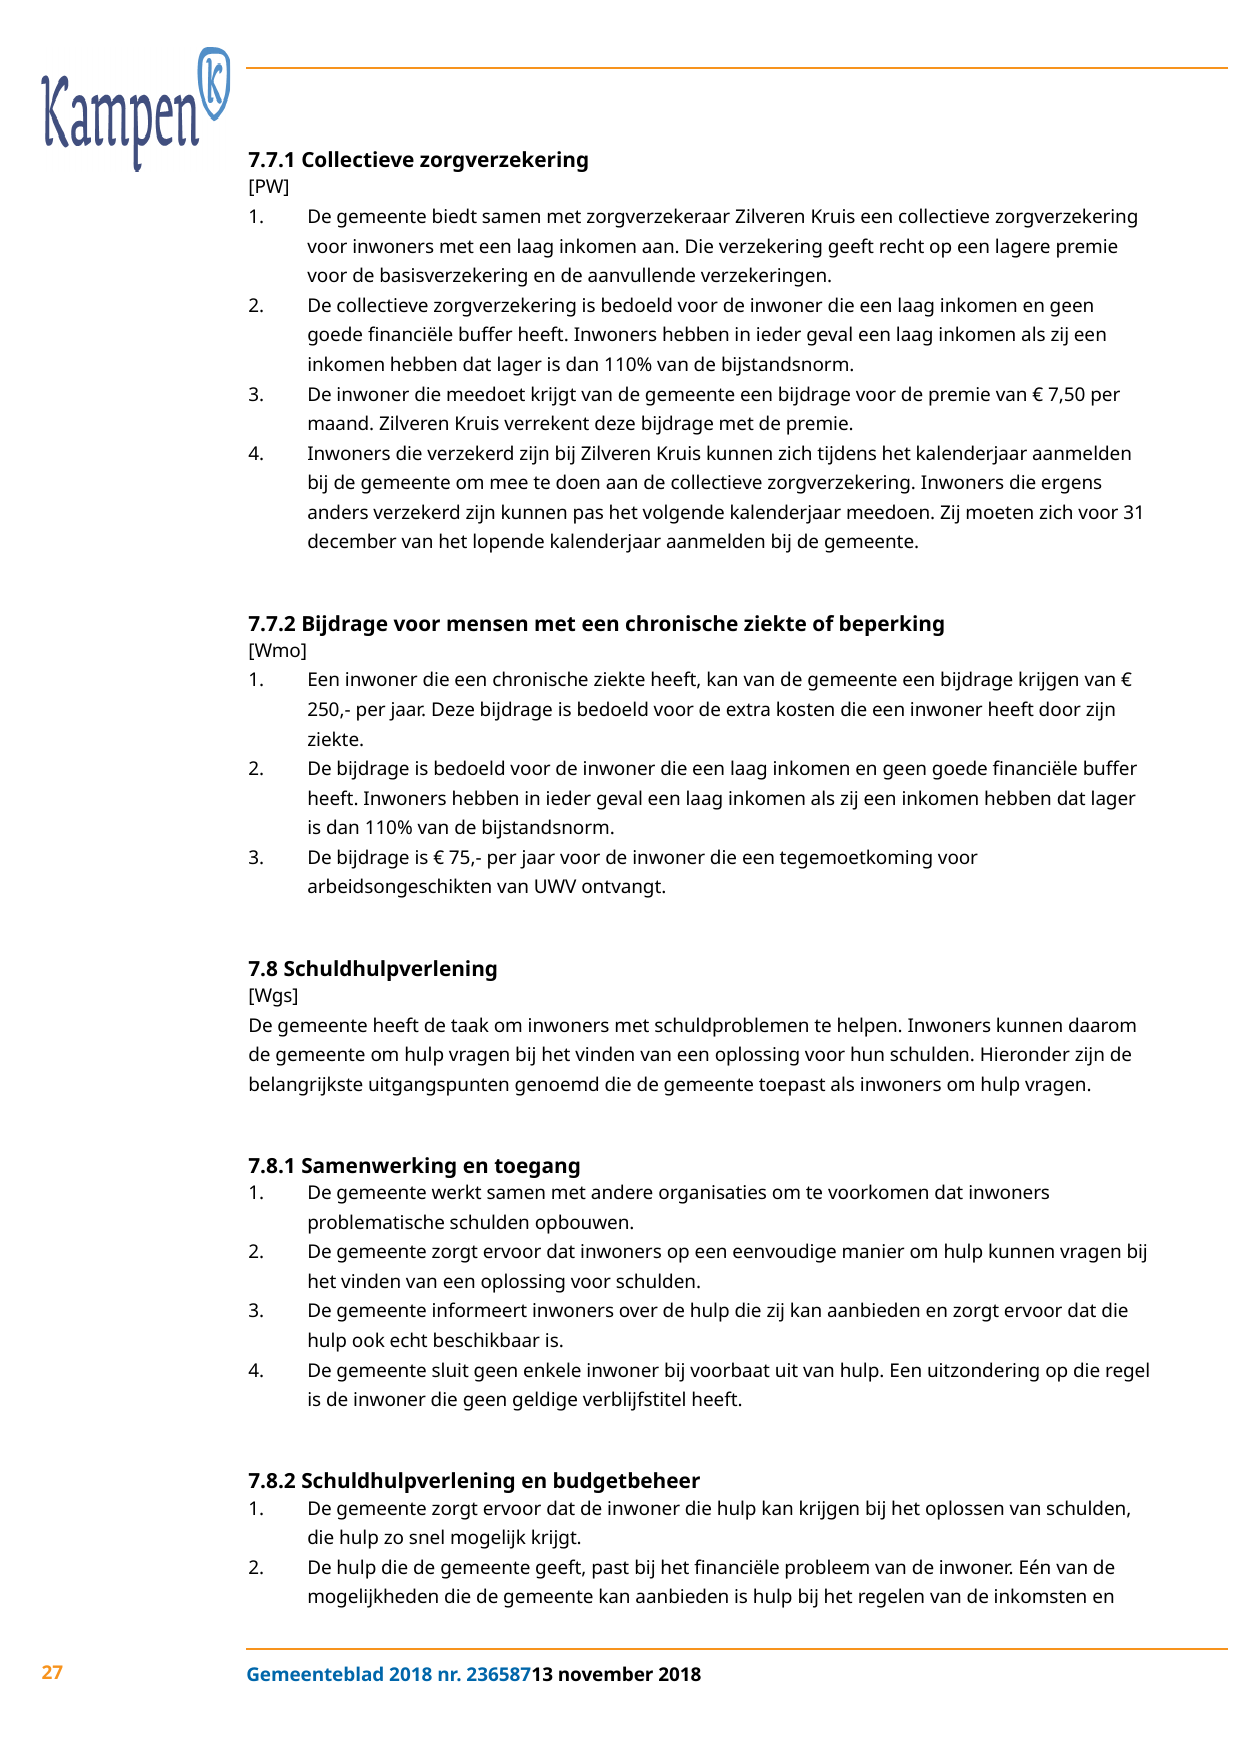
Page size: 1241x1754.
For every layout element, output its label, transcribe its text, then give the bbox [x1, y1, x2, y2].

text 7.8.2 Schuldhulpverlening en budgetbeheer [248, 1466, 1152, 1495]
list De bijdrage is € 75,- per jaar voor de inwoner die een tegemoetkoming voor arbeidsongeschikten van UWV ontvangt. [248, 844, 1152, 899]
list De gemeente werkt samen met andere organisaties om te voorkomen dat inwoners problematische schulden opbouwen. [248, 1179, 1152, 1235]
list De gemeente zorgt ervoor dat de inwoner die hulp kan krijgen bij het oplossen van schulden, die hulp zo snel mogelijk krijgt. [248, 1495, 1152, 1550]
list De gemeente zorgt ervoor dat inwoners op een eenvoudige manier om hulp kunnen vragen bij het vinden van een oplossing voor schulden. [248, 1238, 1152, 1294]
text 7.8 Schuldhulpverlening [248, 954, 1152, 982]
list De bijdrage is bedoeld voor de inwoner die een laag inkomen en geen goede financiële buffer heeft. Inwoners hebben in ieder geval een laag inkomen als zij een inkomen hebben dat lager is dan 110% van de bijstandsnorm. [248, 755, 1152, 840]
list De collectieve zorgverzekering is bedoeld voor de inwoner die een laag inkomen en geen goede financiële buffer heeft. Inwoners hebben in ieder geval een laag inkomen als zij een inkomen hebben dat lager is dan 110% van de bijstandsnorm. [248, 292, 1152, 377]
text [Wgs] [248, 982, 1152, 1008]
list De inwoner die meedoet krijgt van de gemeente een bijdrage voor de premie van € 7,50 per maand. Zilveren Kruis verrekent deze bijdrage met de premie. [248, 381, 1152, 436]
text [PW] [248, 174, 1152, 199]
list Een inwoner die een chronische ziekte heeft, kan van de gemeente een bijdrage krijgen van € 250,- per jaar. Deze bijdrage is bedoeld voor de extra kosten die een inwoner heeft door zijn ziekte. [248, 667, 1152, 752]
text [Wmo] [248, 637, 1152, 663]
list De gemeente sluit geen enkele inwoner bij voorbaat uit van hulp. Een uitzondering op die regel is de inwoner die geen geldige verblijfstitel heeft. [248, 1357, 1152, 1412]
picture [41, 47, 231, 172]
list De gemeente biedt samen met zorgverzekeraar Zilveren Kruis een collectieve zorgverzekering voor inwoners met een laag inkomen aan. Die verzekering geeft recht op een lagere premie voor de basisverzekering en de aanvullende verzekeringen. [248, 203, 1152, 288]
list De hulp die de gemeente geeft, past bij het financiële probleem van de inwoner. Eén van de mogelijkheden die de gemeente kan aanbieden is hulp bij het regelen van de inkomsten en [248, 1554, 1152, 1609]
text 7.8.1 Samenwerking en toegang [248, 1151, 1152, 1179]
text De gemeente heeft de taak om inwoners met schuldproblemen te helpen. Inwoners kunnen daarom de gemeente om hulp vragen bij het vinden van een oplossing voor hun schulden. Hieronder zijn de belangrijkste uitgangspunten genoemd die de gemeente toepast als inwoners om hulp vragen. [248, 1012, 1152, 1097]
text 7.7.2 Bijdrage voor mensen met een chronische ziekte of beperking [248, 609, 1152, 637]
list De gemeente informeert inwoners over de hulp die zij kan aanbieden en zorgt ervoor dat die hulp ook echt beschikbaar is. [248, 1298, 1152, 1353]
text 7.7.1 Collectieve zorgverzekering [248, 145, 1152, 174]
list Inwoners die verzekerd zijn bij Zilveren Kruis kunnen zich tijdens het kalenderjaar aanmelden bij de gemeente om mee te doen aan de collectieve zorgverzekering. Inwoners die ergens anders verzekerd zijn kunnen pas het volgende kalenderjaar meedoen. Zij moeten zich voor 31 december van het lopende kalenderjaar aanmelden bij de gemeente. [248, 440, 1152, 554]
